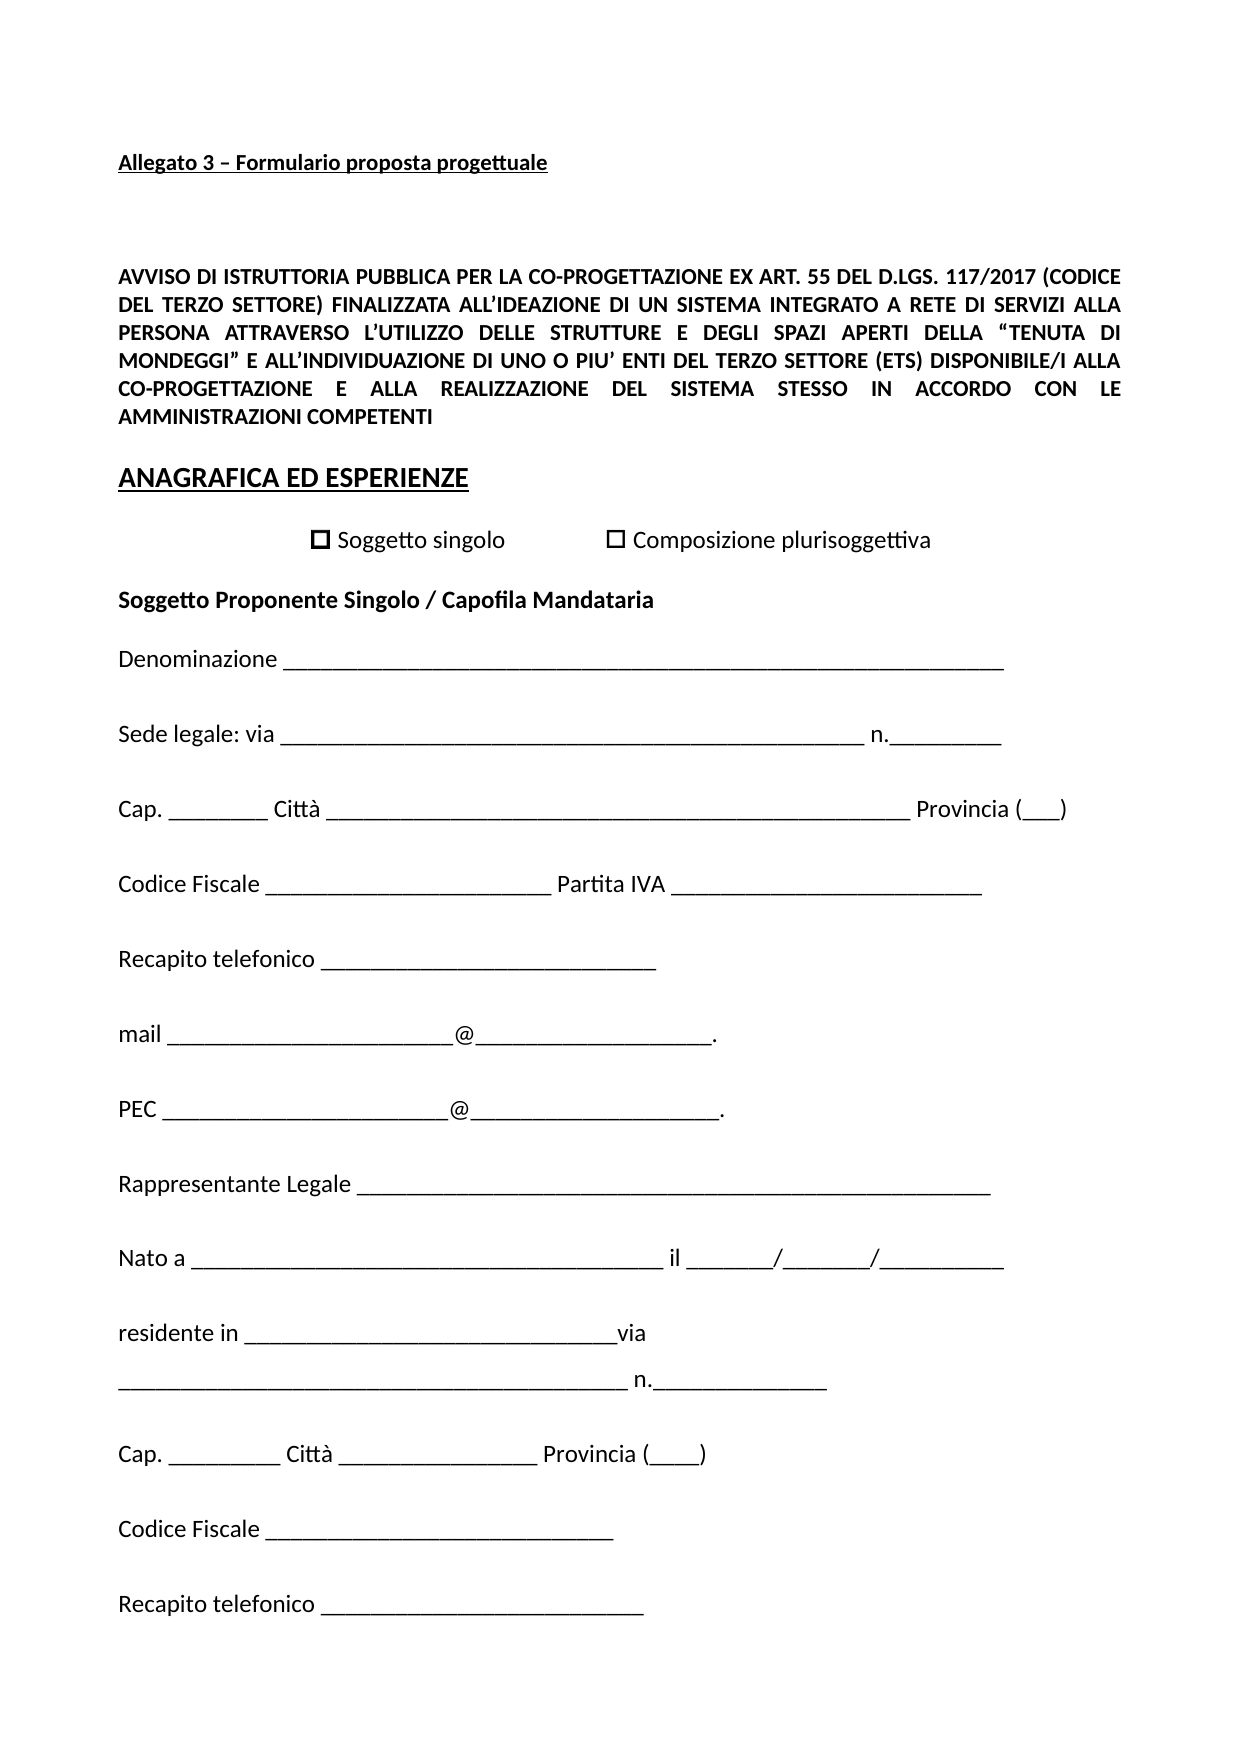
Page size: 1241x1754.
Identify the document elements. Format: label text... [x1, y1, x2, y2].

text Cap. _________ Città ________________ Provincia (____) [118, 1438, 1122, 1469]
text ANAGRAFICA ED ESPERIENZE [118, 459, 1122, 495]
text Recapito telefonico __________________________ [118, 1588, 1122, 1618]
text Sede legale: via _______________________________________________ n._________ [118, 718, 1122, 749]
text Denominazione __________________________________________________________ [118, 643, 1122, 674]
text Cap. ________ Città _______________________________________________ Provincia (___) [118, 793, 1122, 824]
text  Soggetto singolo  Composizione plurisoggettiva [118, 524, 1122, 554]
text Allegato 3 – Formulario proposta progettuale [118, 148, 1122, 176]
text Rappresentante Legale ___________________________________________________ [118, 1168, 1122, 1198]
text Codice Fiscale _______________________ Partita IVA _________________________ [118, 868, 1122, 899]
text AVVISO DI ISTRUTTORIA PUBBLICA PER LA CO-PROGETTAZIONE EX ART. 55 DEL D.LGS. 117/2017 (CODICE DEL TERZO SETTORE) FINALIZZATA ALL’IDEAZIONE DI UN SISTEMA INTEGRATO A RETE DI SERVIZI ALLA PERSONA ATTRAVERSO L’UTILIZZO DELLE STRUTTURE E DEGLI SPAZI APERTI DELLA “TENUTA DI MONDEGGI” E ALL’INDIVIDUAZIONE DI UNO O PIU’ ENTI DEL TERZO SETTORE (ETS) DISPONIBILE/I ALLA CO-PROGETTAZIONE E ALLA REALIZZAZIONE DEL SISTEMA STESSO IN ACCORDO CON LE AMMINISTRAZIONI COMPETENTI [118, 262, 1122, 430]
text Soggetto Proponente Singolo / Capofila Mandataria [118, 584, 1122, 614]
text residente in ______________________________via _________________________________________ n.______________ [118, 1317, 1122, 1394]
text mail _______________________@___________________. [118, 1018, 1122, 1048]
text Codice Fiscale ____________________________ [118, 1513, 1122, 1543]
text PEC _______________________@____________________. [118, 1093, 1122, 1123]
text Nato a ______________________________________ il _______/_______/__________ [118, 1243, 1122, 1273]
text Recapito telefonico ___________________________ [118, 943, 1122, 973]
